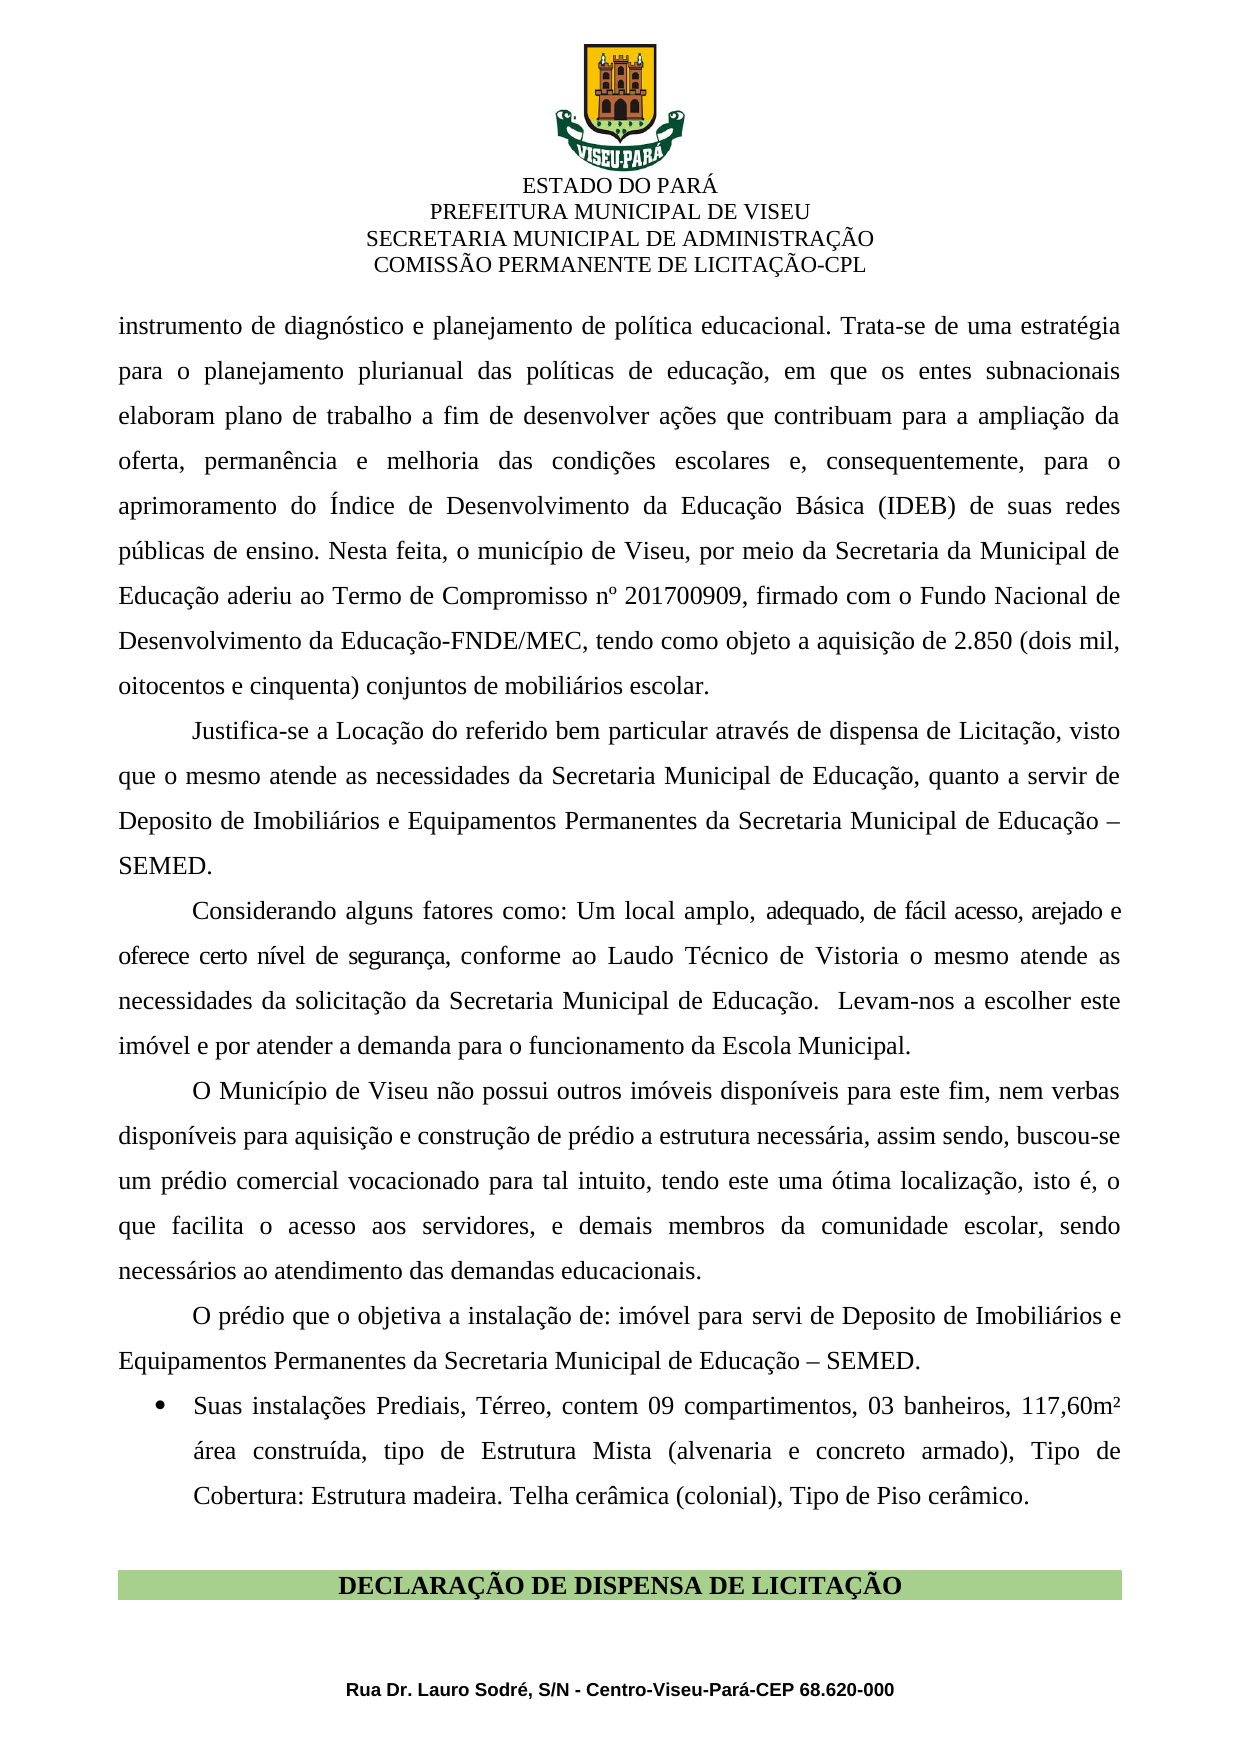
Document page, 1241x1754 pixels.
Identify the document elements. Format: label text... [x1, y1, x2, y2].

text instrumento de diagnóstico e planejamento de política educacional. Trata-se de uma estratégia para o planejamento plurianual das políticas de educação, em que os entes subnacionais elaboram plano de trabalho a fim de desenvolver ações que contribuam para a ampliação da oferta, permanência e melhoria das condições escolares e, consequentemente, para o aprimoramento do Índice de Desenvolvimento da Educação Básica (IDEB) de suas redes públicas de ensino. Nesta feita, o município de Viseu, por meio da Secretaria da Municipal de Educação aderiu ao Termo de Compromisso nº 201700909, firmado com o Fundo Nacional de Desenvolvimento da Educação-FNDE/MEC, tendo como objeto a aquisição de 2.850 (dois mil, oitocentos e cinquenta) conjuntos de mobiliários escolar. [118, 310, 1122, 700]
list O Município de Viseu não possui outros imóveis disponíveis para este fim, nem verbas disponíveis para aquisição e construção de prédio a estrutura necessária, assim sendo, buscou-se um prédio comercial vocacionado para tal intuito, tendo este uma ótima localização, isto é, o que facilita o acesso aos servidores, e demais membros da comunidade escolar, sendo necessários ao atendimento das demandas educacionais. [118, 1075, 1122, 1285]
list Suas instalações Prediais, Térreo, contem 09 compartimentos, 03 banheiros, 117,60m² área construída, tipo de Estrutura Mista (alvenaria e concreto armado), Tipo de Cobertura: Estrutura madeira. Telha cerâmica (colonial), Tipo de Piso cerâmico. [156, 1390, 1122, 1510]
text O prédio que o objetiva a instalação de: imóvel para servi de Deposito de Imobiliários e Equipamentos Permanentes da Secretaria Municipal de Educação – SEMED. [118, 1300, 1122, 1375]
text Justifica-se a Locação do referido bem particular através de dispensa de Licitação, visto que o mesmo atende as necessidades da Secretaria Municipal de Educação, quanto a servir de Deposito de Imobiliários e Equipamentos Permanentes da Secretaria Municipal de Educação – SEMED. [118, 715, 1122, 880]
text DECLARAÇÃO DE DISPENSA DE LICITAÇÃO [118, 1570, 1122, 1600]
picture [555, 44, 686, 172]
list Considerando alguns fatores como: Um local amplo, adequado, de fácil acesso, arejado e oferece certo nível de segurança, conforme ao Laudo Técnico de Vistoria o mesmo atende as necessidades da solicitação da Secretaria Municipal de Educação. Levam-nos a escolher este imóvel e por atender a demanda para o funcionamento da Escola Municipal. [118, 895, 1122, 1060]
